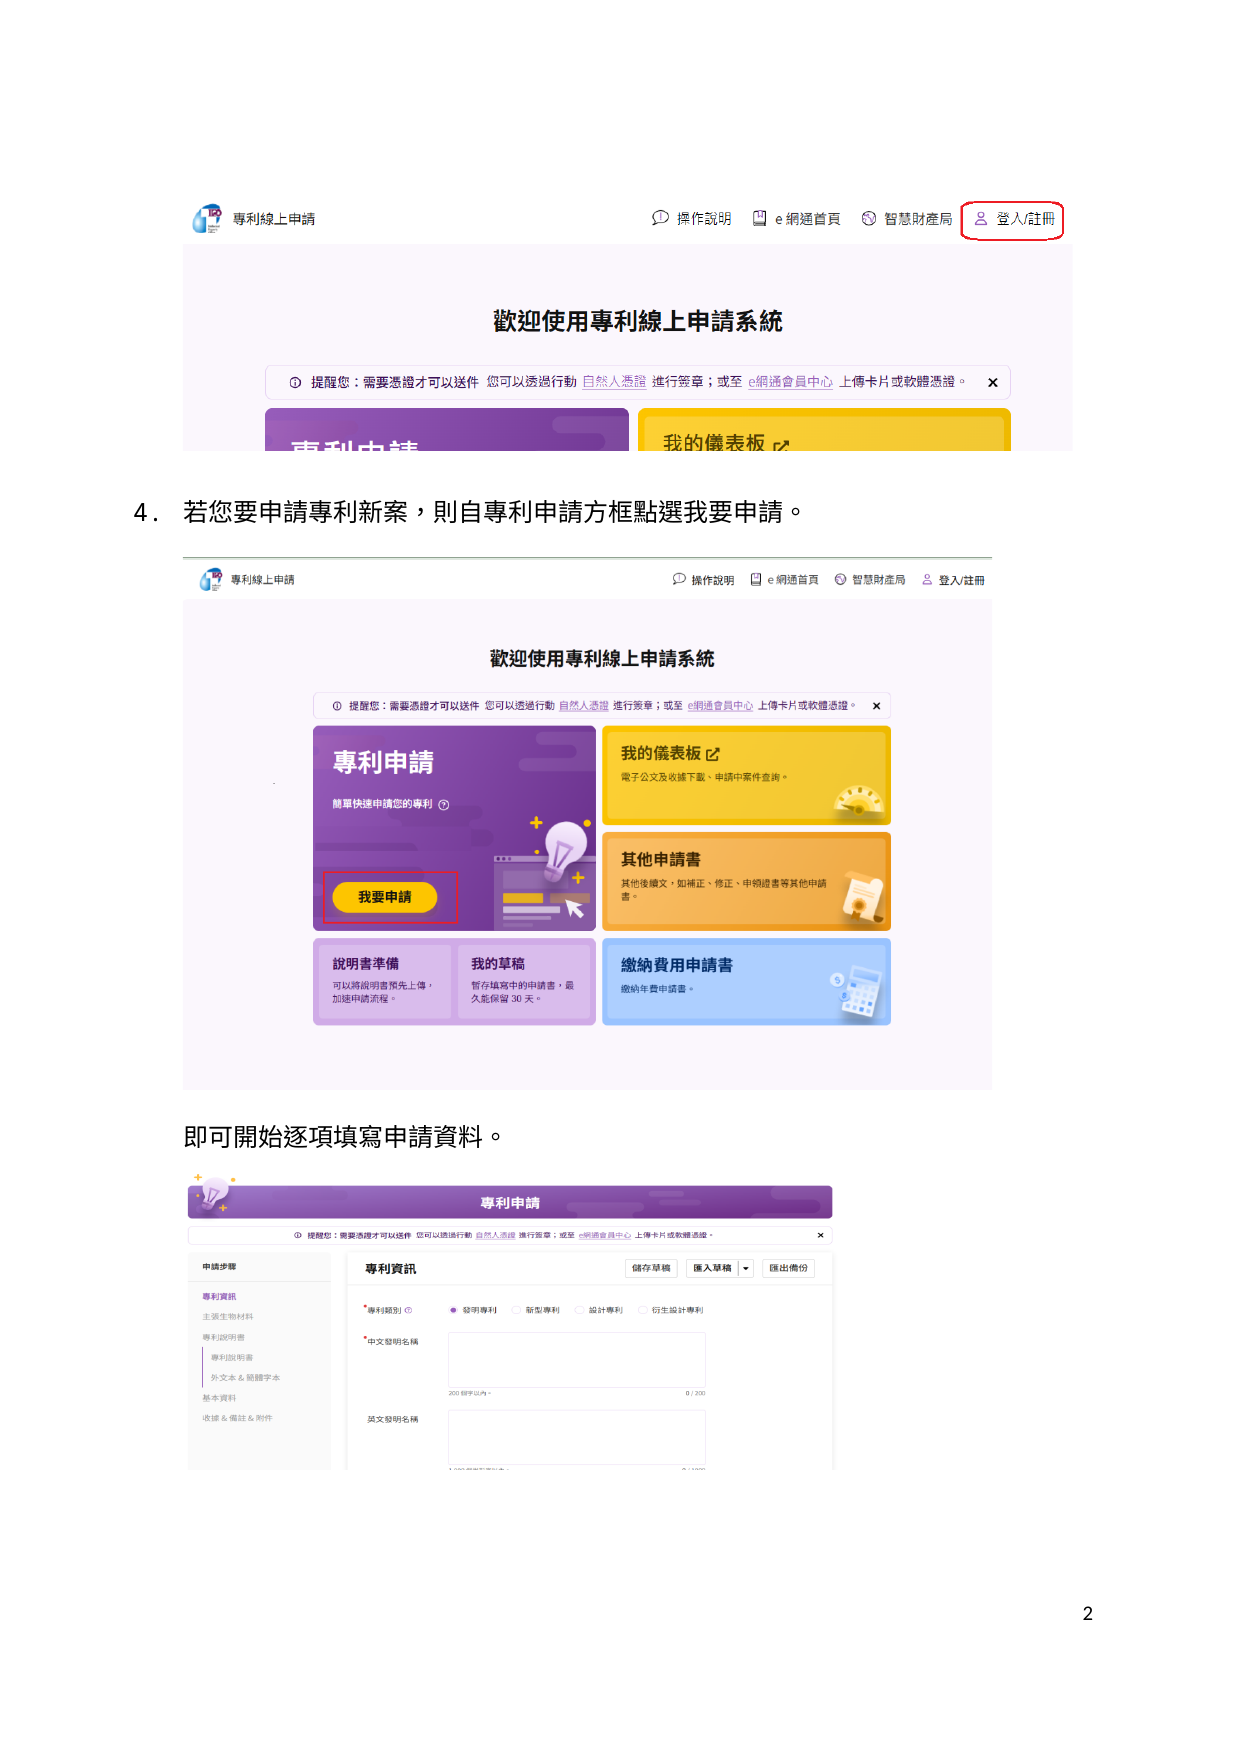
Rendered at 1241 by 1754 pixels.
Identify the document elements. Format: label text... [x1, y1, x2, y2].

text 即可開始逐項填寫申請資料。 [183, 1094, 1093, 1157]
list 若您要申請專利新案，則自專利申請方框點選我要申請。 [133, 469, 1093, 532]
